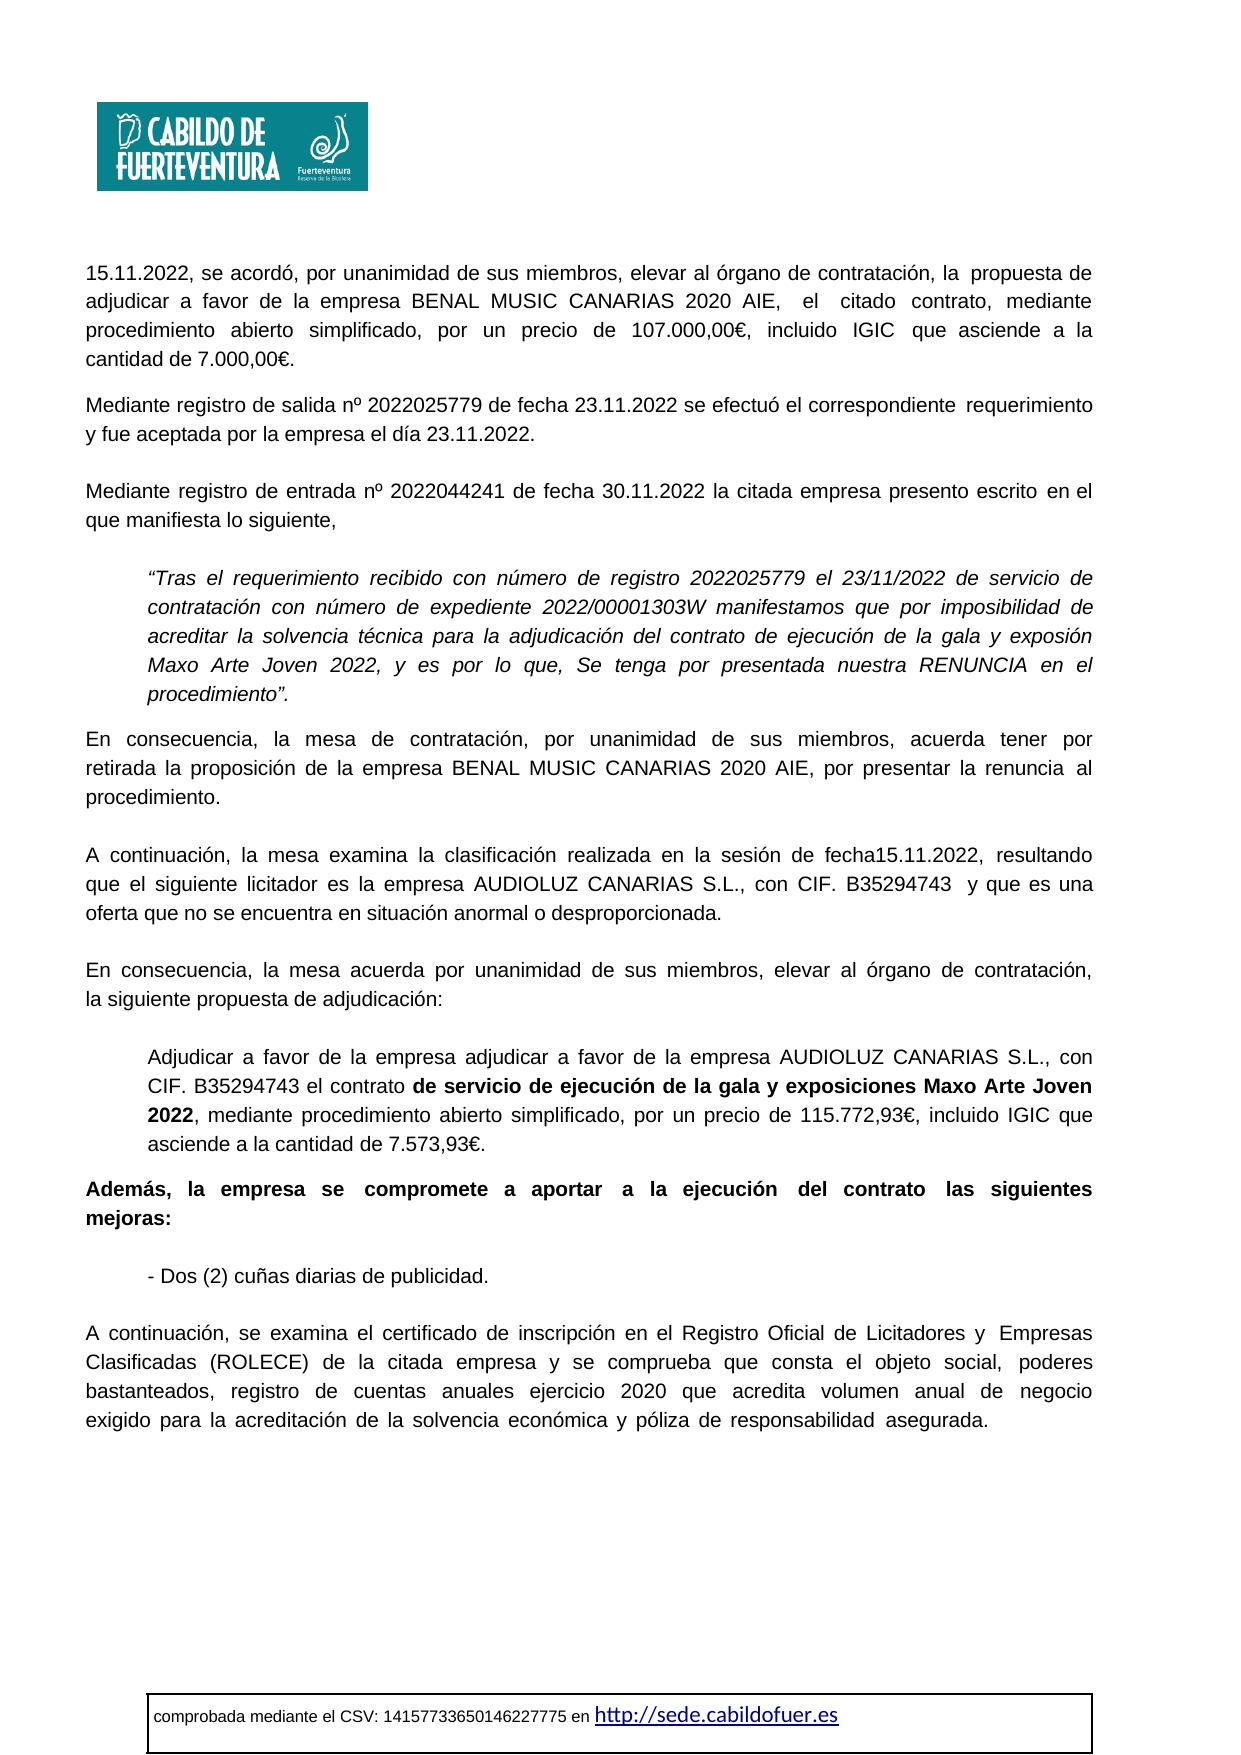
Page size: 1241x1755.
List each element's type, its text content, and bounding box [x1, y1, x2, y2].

text En consecuencia, la mesa de contratación, por unanimidad de sus miembros, acuerda tener por retirada la proposición de la empresa BENAL MUSIC CANARIAS 2020 AIE, por presentar la renuncia al procedimiento. [85, 727, 1093, 809]
text Mediante registro de salida nº 2022025779 de fecha 23.11.2022 se efectuó el correspondiente requerimiento y fue aceptada por la empresa el día 23.11.2022. [85, 393, 1093, 446]
text Adjudicar a favor de la empresa adjudicar a favor de la empresa AUDIOLUZ CANARIAS S.L., con CIF. B35294743 el contrato de servicio de ejecución de la gala y exposiciones Maxo Arte Joven 2022, mediante procedimiento abierto simplificado, por un precio de 115.772,93€, incluido IGIC que asciende a la cantidad de 7.573,93€. [147, 1045, 1093, 1156]
text - Dos (2) cuñas diarias de publicidad. [147, 1264, 1107, 1288]
subtitle Además, la empresa se compromete a aportar a la ejecución del contrato las siguientes mejoras: [85, 1177, 1093, 1230]
text “Tras el requerimiento recibido con número de registro 2022025779 el 23/11/2022 de servicio de contratación con número de expediente 2022/00001303W manifestamos que por imposibilidad de acreditar la solvencia técnica para la adjudicación del contrato de ejecución de la gala y exposión Maxo Arte Joven 2022, y es por lo que, Se tenga por presentada nuestra RENUNCIA en el procedimiento”. [147, 566, 1093, 706]
text Mediante registro de entrada nº 2022044241 de fecha 30.11.2022 la citada empresa presento escrito en el que manifiesta lo siguiente, [85, 479, 1093, 532]
text A continuación, la mesa examina la clasificación realizada en la sesión de fecha15.11.2022, resultando que el siguiente licitador es la empresa AUDIOLUZ CANARIAS S.L., con CIF. B35294743 y que es una oferta que no se encuentra en situación anormal o desproporcionada. [85, 843, 1093, 924]
text En consecuencia, la mesa acuerda por unanimidad de sus miembros, elevar al órgano de contratación, la siguiente propuesta de adjudicación: [85, 958, 1093, 1011]
text 15.11.2022, se acordó, por unanimidad de sus miembros, elevar al órgano de contratación, la propuesta de adjudicar a favor de la empresa BENAL MUSIC CANARIAS 2020 AIE, el citado contrato, mediante procedimiento abierto simplificado, por un precio de 107.000,00€, incluido IGIC que asciende a la cantidad de 7.000,00€. [85, 260, 1093, 371]
text A continuación, se examina el certificado de inscripción en el Registro Oficial de Licitadores y Empresas Clasificadas (ROLECE) de la citada empresa y se comprueba que consta el objeto social, poderes bastanteados, registro de cuentas anuales ejercicio 2020 que acredita volumen anual de negocio exigido para la acreditación de la solvencia económica y póliza de responsabilidad asegurada. [85, 1321, 1093, 1432]
